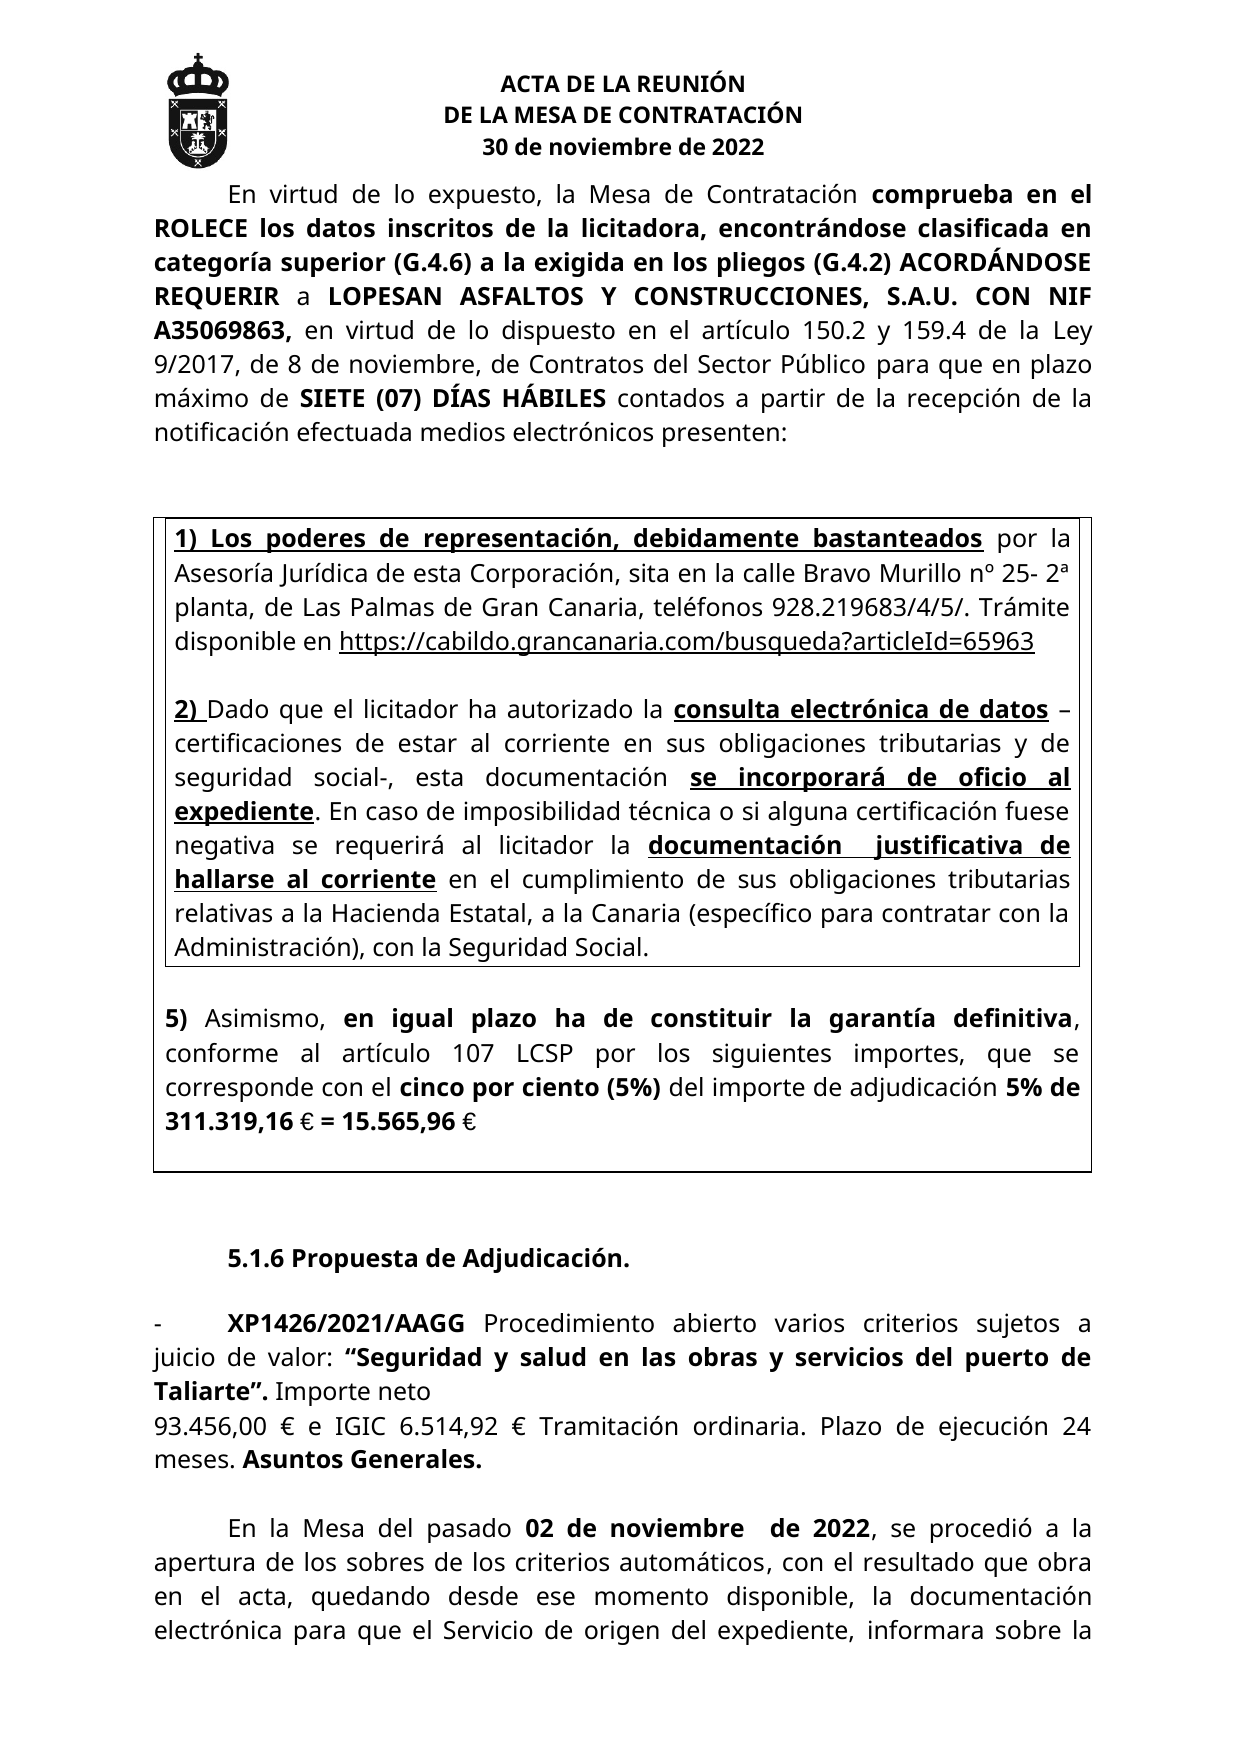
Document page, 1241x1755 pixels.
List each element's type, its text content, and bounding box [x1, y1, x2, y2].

text 5.1.6 Propuesta de Adjudicación. [227, 1241, 1093, 1275]
text En la Mesa del pasado 02 de noviembre de 2022, se procedió a la apertura de los sobres de los criterios automáticos, con el resultado que obra en el acta, quedando desde ese momento disponible, la documentación electrónica para que el Servicio de origen del expediente, informara sobre la [153, 1510, 1093, 1647]
text 93.456,00 € e IGIC 6.514,92 € Tramitación ordinaria. Plazo de ejecución 24 meses. Asuntos Generales. [153, 1408, 1093, 1476]
table_header 1) Los poderes de representación, debidamente bastanteados por la Asesoría Jurídica de esta Corporación, sita en la calle Bravo Murillo nº 25- 2ª planta, de Las Palmas de Gran Canaria, teléfonos 928.219683/4/5/. Trámite disponible en https://cabildo.grancanaria.com/busqueda?articleId=65963 2) Dado que el licitador ha autorizado la consulta electrónica de datos –certificaciones de estar al corriente en sus obligaciones tributarias y de seguridad social-, esta documentación se incorporará de oficio al expediente. En caso de imposibilidad técnica o si alguna certificación fuese negativa se requerirá al licitador la documentación justificativa de hallarse al corriente en el cumplimiento de sus obligaciones tributarias relativas a la Hacienda Estatal, a la Canaria (específico para contratar con la Administración), con la Seguridad Social. 5) Asimismo, en igual plazo ha de constituir la garantía definitiva, conforme al artículo 107 LCSP por los siguientes importes, que se corresponde con el cinco por ciento (5%) del importe de adjudicación 5% de 311.319,16 € = 15.565,96 € [154, 518, 1091, 1171]
picture [164, 50, 231, 171]
text - XP1426/2021/AAGG Procedimiento abierto varios criterios sujetos a juicio de valor: “Seguridad y salud en las obras y servicios del puerto de Taliarte”. Importe neto [153, 1306, 1093, 1408]
text En virtud de lo expuesto, la Mesa de Contratación comprueba en el ROLECE los datos inscritos de la licitadora, encontrándose clasificada en categoría superior (G.4.6) a la exigida en los pliegos (G.4.2) ACORDÁNDOSE REQUERIR a LOPESAN ASFALTOS Y CONSTRUCCIONES, S.A.U. CON NIF A35069863, en virtud de lo dispuesto en el artículo 150.2 y 159.4 de la Ley 9/2017, de 8 de noviembre, de Contratos del Sector Público para que en plazo máximo de SIETE (07) DÍAS HÁBILES contados a partir de la recepción de la notificación efectuada medios electrónicos presenten: [153, 176, 1093, 449]
